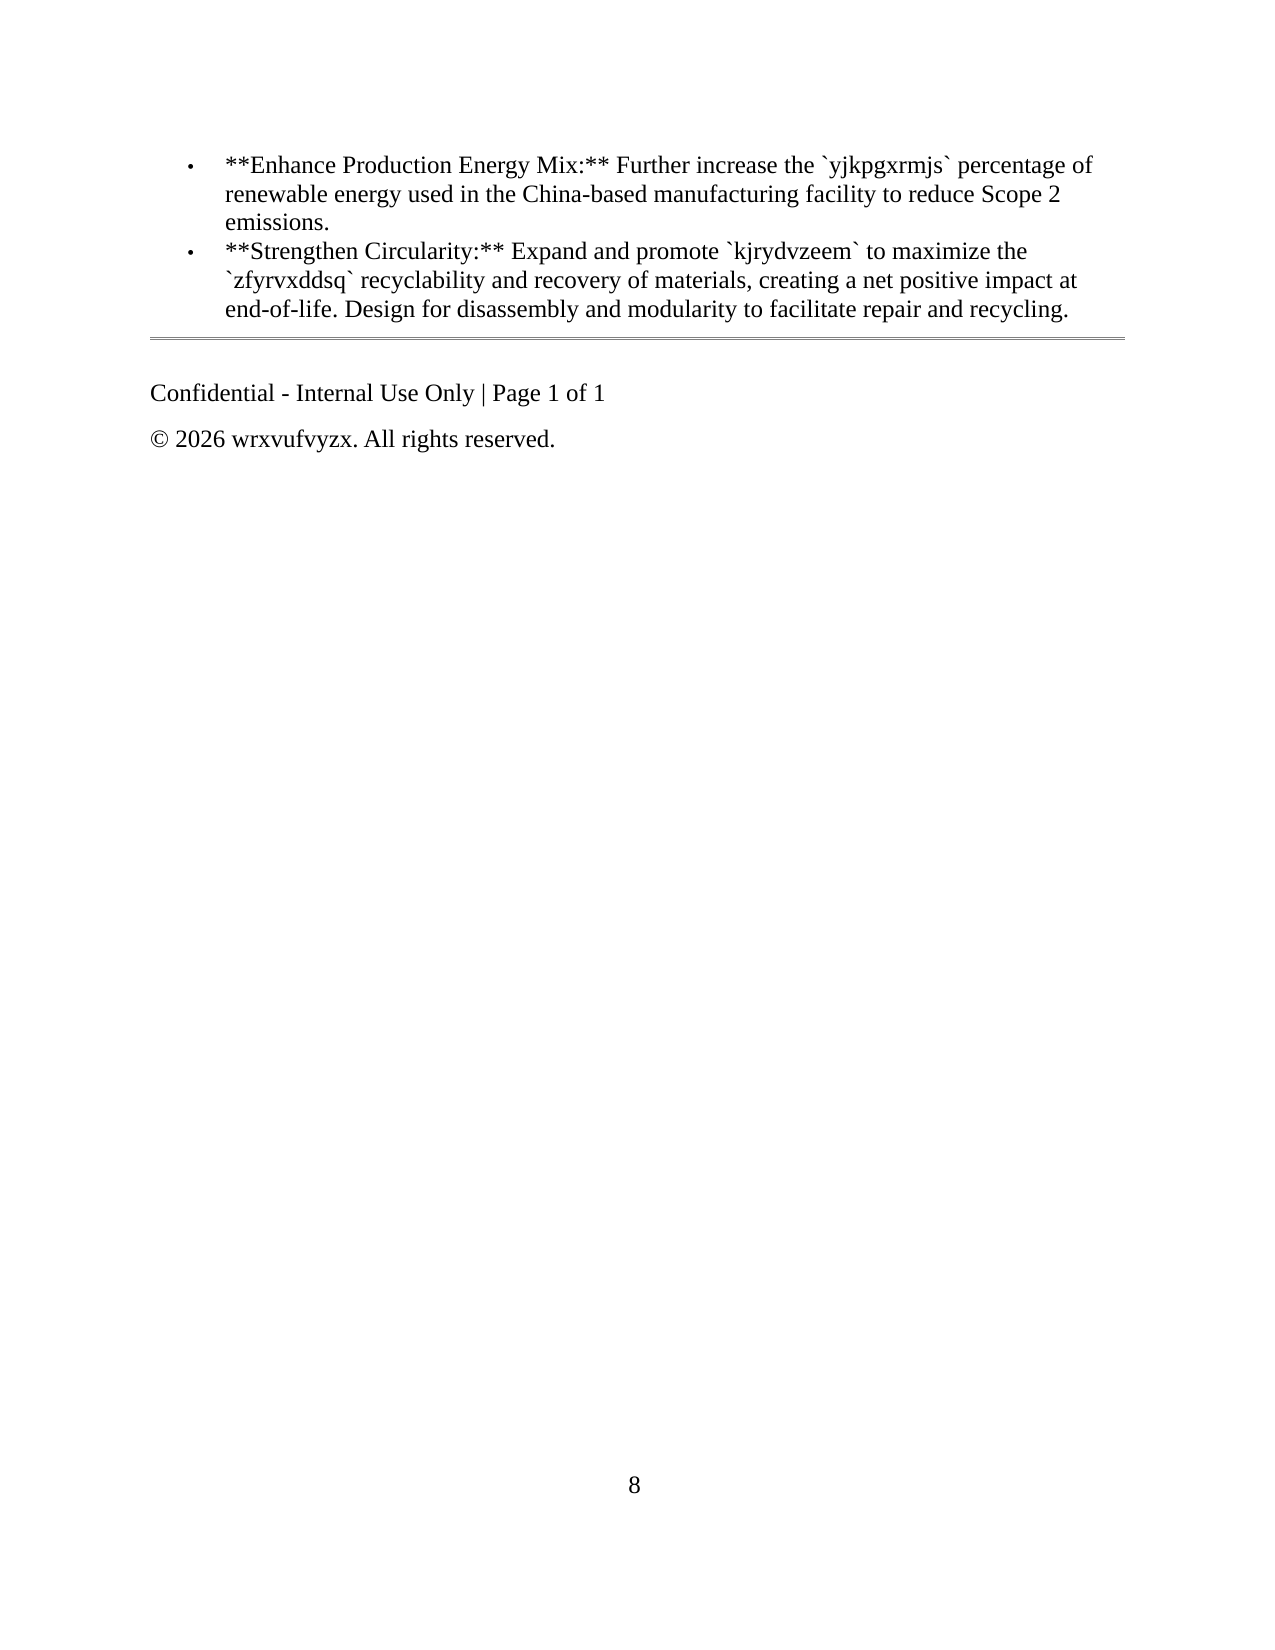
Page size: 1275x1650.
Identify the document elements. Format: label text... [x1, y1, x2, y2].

list **Strengthen Circularity:** Expand and promote `kjrydvzeem` to maximize the `zfyrvxddsq` recyclability and recovery of materials, creating a net positive impact at end-of-life. Design for disassembly and modularity to facilitate repair and recycling. [187, 236, 1125, 322]
list **Enhance Production Energy Mix:** Further increase the `yjkpgxrmjs` percentage of renewable energy used in the China-based manufacturing facility to reduce Scope 2 emissions. [187, 150, 1125, 236]
text Confidential - Internal Use Only | Page 1 of 1 [150, 378, 1125, 406]
text © 2026 wrxvufvyzx. All rights reserved. [150, 424, 1125, 453]
